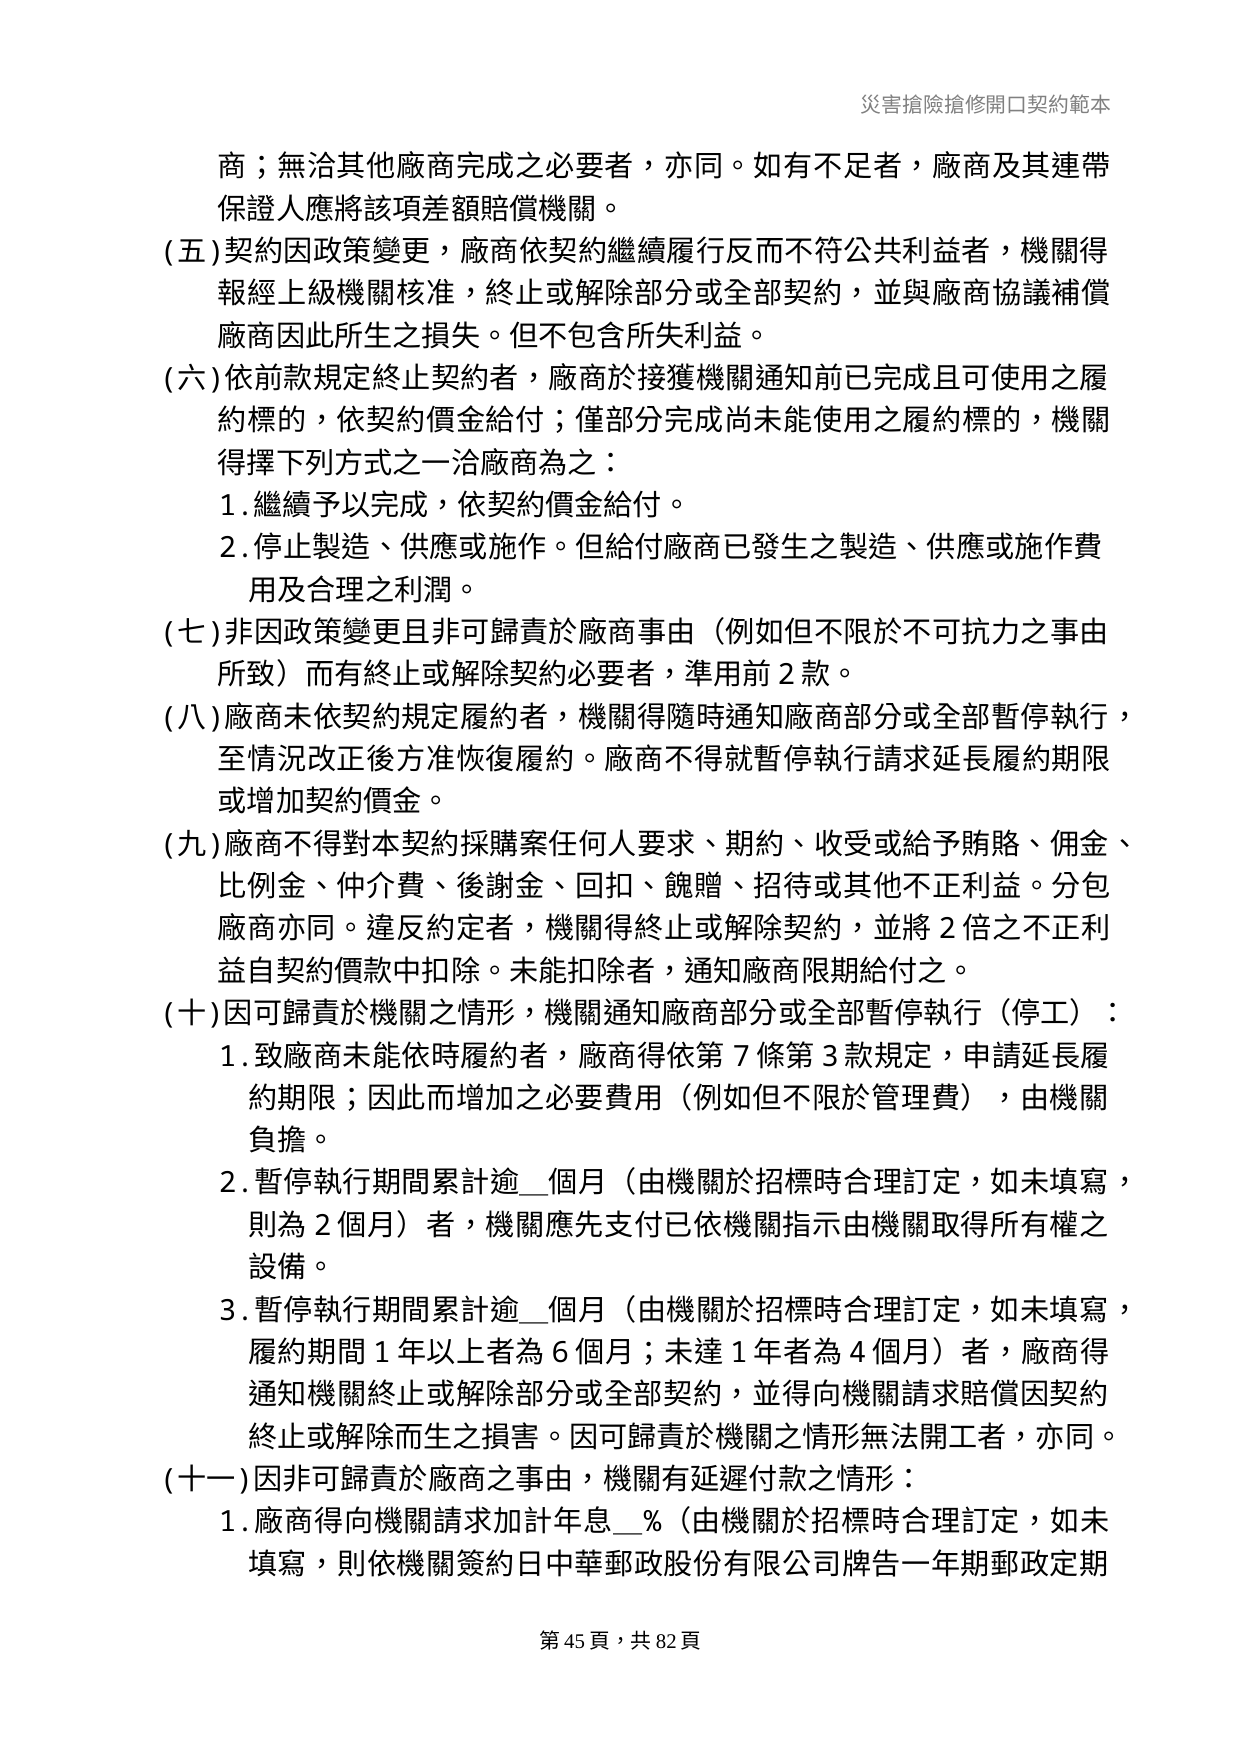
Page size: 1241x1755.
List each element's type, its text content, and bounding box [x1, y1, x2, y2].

text 商；無洽其他廠商完成之必要者，亦同。如有不足者，廠商及其連帶保證人應將該項差額賠償機關。 [159, 143, 1110, 227]
text 1.廠商得向機關請求加計年息＿%（由機關於招標時合理訂定，如未填寫，則依機關簽約日中華郵政股份有限公司牌告一年期郵政定期 [218, 1498, 1110, 1583]
text (七)非因政策變更且非可歸責於廠商事由（例如但不限於不可抗力之事由所致）而有終止或解除契約必要者，準用前2款。 [159, 608, 1110, 693]
text 3.暫停執行期間累計逾＿個月（由機關於招標時合理訂定，如未填寫，履約期間1年以上者為6個月；未達1年者為4個月）者，廠商得通知機關終止或解除部分或全部契約，並得向機關請求賠償因契約終止或解除而生之損害。因可歸責於機關之情形無法開工者，亦同。 [218, 1286, 1110, 1456]
text (十)因可歸責於機關之情形，機關通知廠商部分或全部暫停執行（停工）： [159, 990, 1110, 1032]
text (八)廠商未依契約規定履約者，機關得隨時通知廠商部分或全部暫停執行，至情況改正後方准恢復履約。廠商不得就暫停執行請求延長履約期限或增加契約價金。 [159, 693, 1110, 820]
text (十一)因非可歸責於廠商之事由，機關有延遲付款之情形： [159, 1456, 1110, 1498]
text 2.暫停執行期間累計逾＿個月（由機關於招標時合理訂定，如未填寫，則為2個月）者，機關應先支付已依機關指示由機關取得所有權之設備。 [218, 1159, 1110, 1286]
text 1.致廠商未能依時履約者，廠商得依第7條第3款規定，申請延長履約期限；因此而增加之必要費用（例如但不限於管理費），由機關負擔。 [218, 1032, 1110, 1159]
text (六)依前款規定終止契約者，廠商於接獲機關通知前已完成且可使用之履約標的，依契約價金給付；僅部分完成尚未能使用之履約標的，機關得擇下列方式之一洽廠商為之： [159, 354, 1110, 481]
text (九)廠商不得對本契約採購案任何人要求、期約、收受或給予賄賂、佣金、比例金、仲介費、後謝金、回扣、餽贈、招待或其他不正利益。分包廠商亦同。違反約定者，機關得終止或解除契約，並將2倍之不正利益自契約價款中扣除。未能扣除者，通知廠商限期給付之。 [159, 820, 1110, 990]
text 2.停止製造、供應或施作。但給付廠商已發生之製造、供應或施作費用及合理之利潤。 [218, 524, 1104, 608]
text 1.繼續予以完成，依契約價金給付。 [218, 481, 1110, 524]
text (五)契約因政策變更，廠商依契約繼續履行反而不符公共利益者，機關得報經上級機關核准，終止或解除部分或全部契約，並與廠商協議補償廠商因此所生之損失。但不包含所失利益。 [159, 227, 1110, 354]
